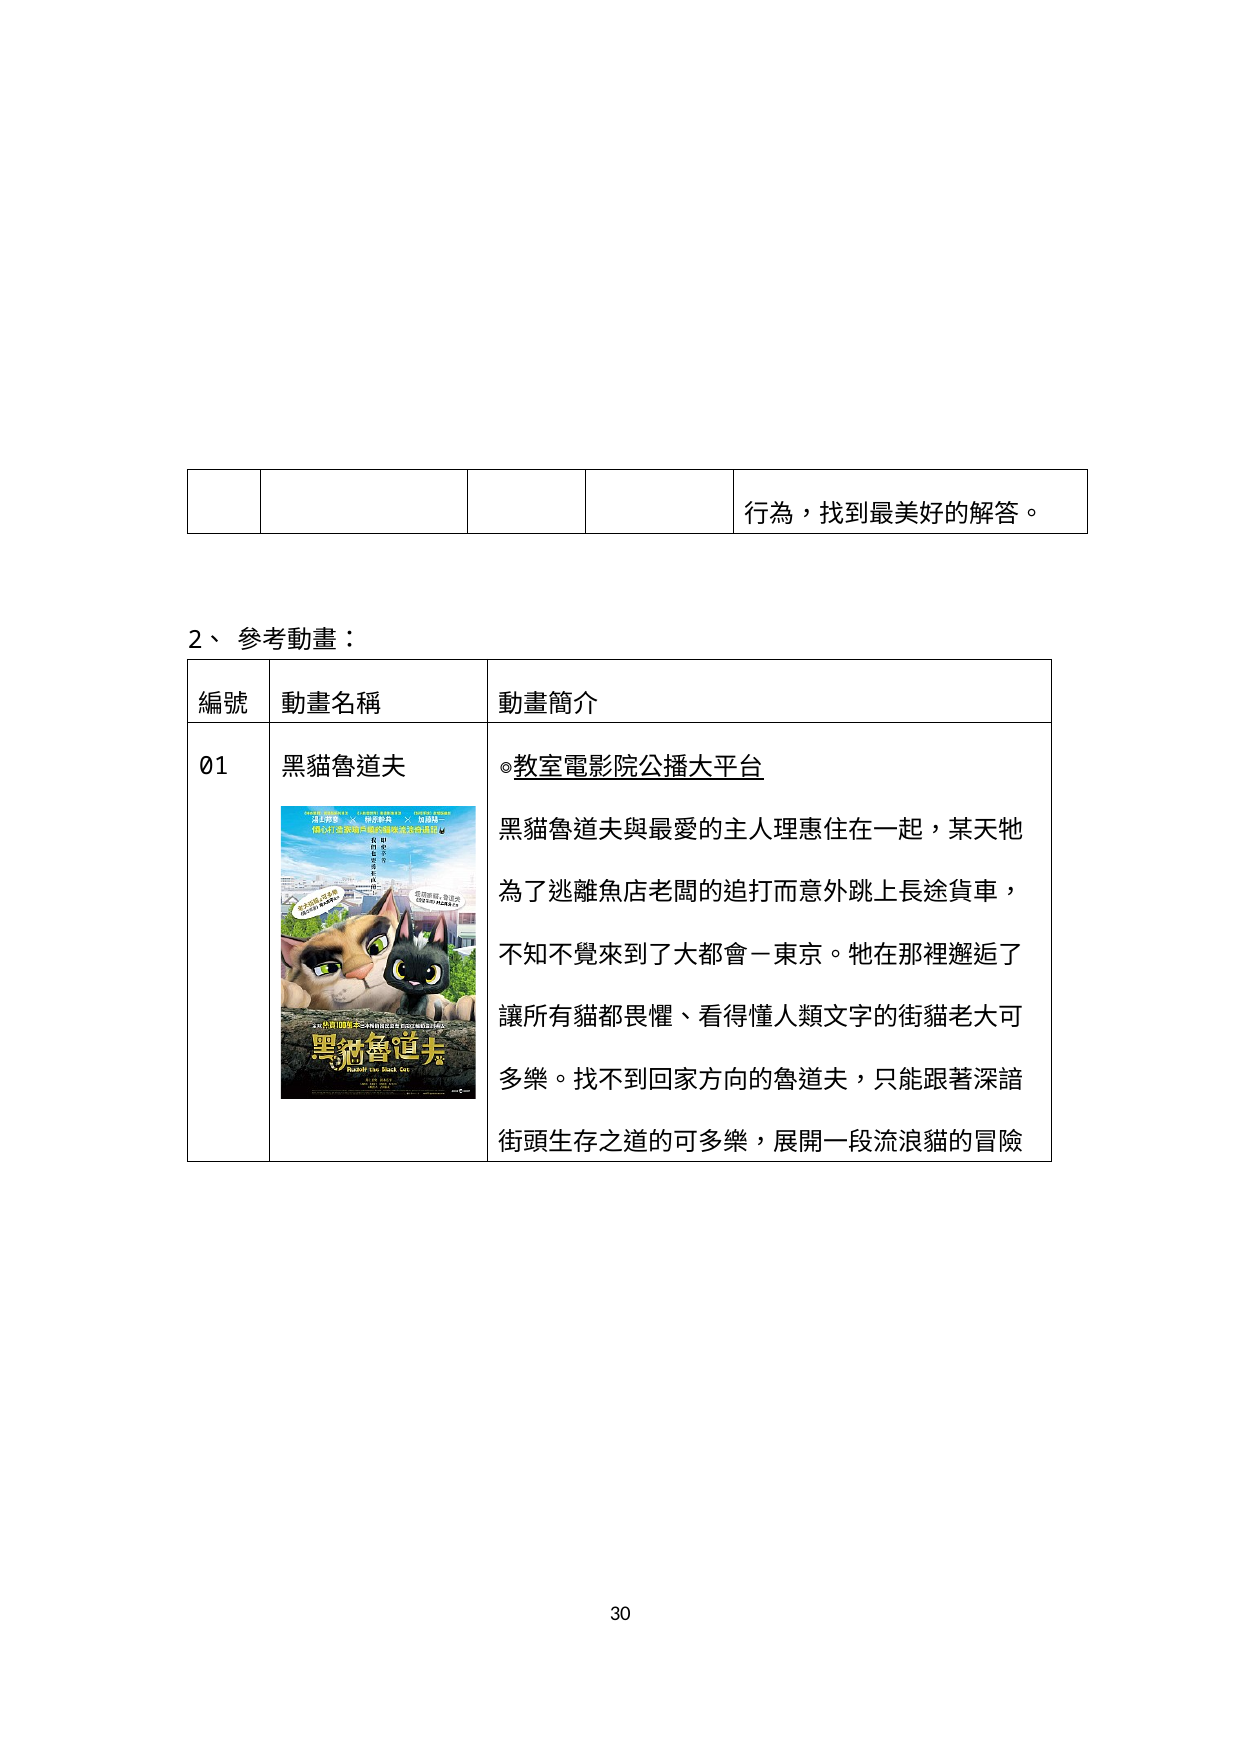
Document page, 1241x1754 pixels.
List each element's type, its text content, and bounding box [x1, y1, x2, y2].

table_cell 黑貓魯道夫 [270, 723, 487, 1161]
table_header 動畫名稱 [270, 660, 487, 722]
table_cell ◎教室電影院公播大平台 黑貓魯道夫與最愛的主人理惠住在一起，某天牠為了逃離魚店老闆的追打而意外跳上長途貨車，不知不覺來到了大都會－東京。牠在那裡邂逅了讓所有貓都畏懼、看得懂人類文字的街貓老大可多樂。找不到回家方向的魯道夫，只能跟著深諳街頭生存之道的可多樂，展開一段流浪貓的冒險 [488, 723, 1051, 1161]
table_cell [188, 470, 260, 533]
table_header 動畫簡介 [488, 660, 1051, 722]
table_cell [468, 470, 585, 533]
table_cell 行為，找到最美好的解答。 [734, 470, 1087, 533]
table_header 編號 [188, 660, 269, 722]
table_cell [586, 470, 733, 533]
table_cell [261, 470, 467, 533]
list 參考動畫： [187, 596, 1053, 659]
table_cell 01 [188, 723, 269, 1161]
